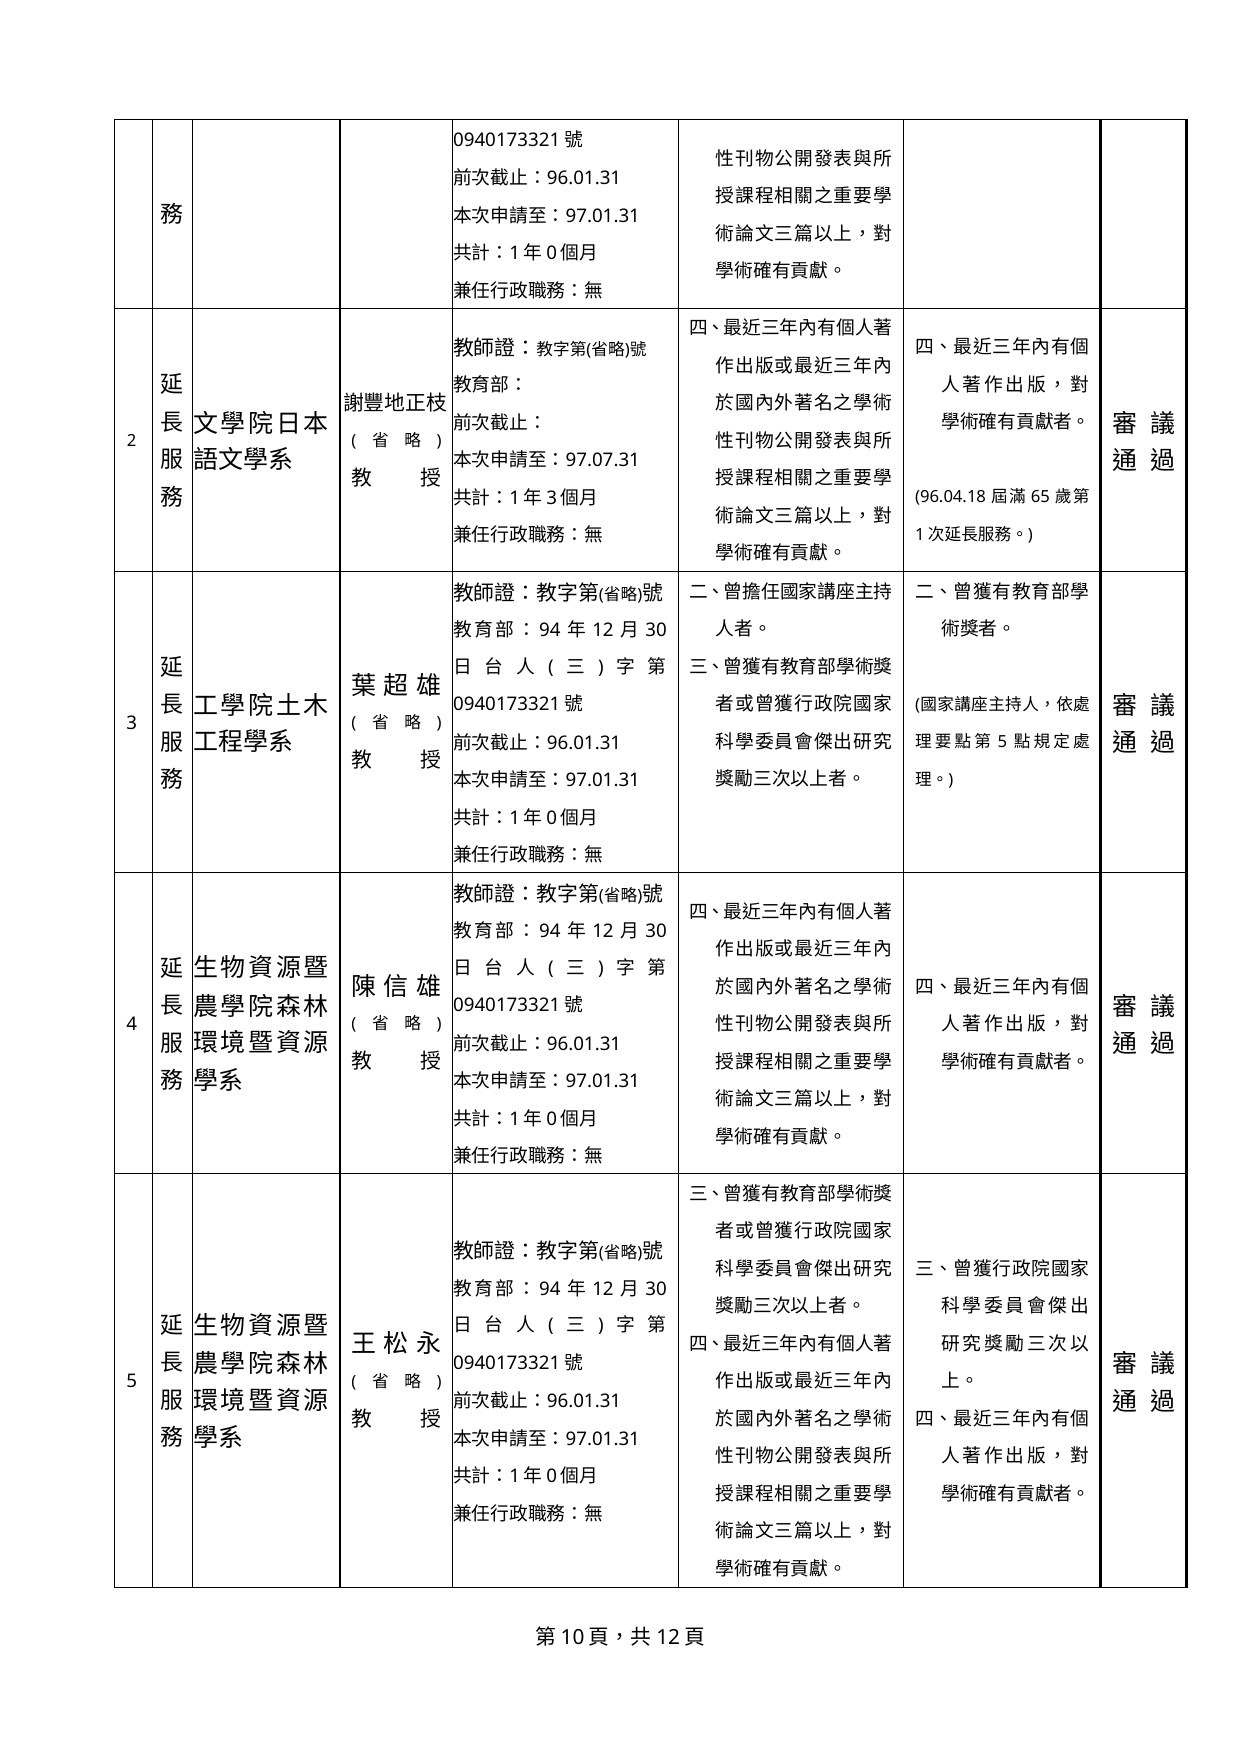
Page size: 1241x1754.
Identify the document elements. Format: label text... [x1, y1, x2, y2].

table_cell 四、最近三年內有個人著作出版，對學術確有貢獻者。 [904, 873, 1099, 1173]
table_cell [193, 120, 339, 308]
table_cell [1102, 120, 1185, 308]
table_cell 四、最近三年內有個人著作出版或最近三年內於國內外著名之學術性刊物公開發表與所授課程相關之重要學術論文三篇以上，對學術確有貢獻。 [679, 309, 903, 571]
table_cell 審議通過 [1102, 572, 1185, 872]
table_cell 2 [115, 309, 152, 571]
table_cell 延長服務 [153, 572, 192, 872]
table_cell 延長服務 [153, 309, 192, 571]
table_cell 文學院日本語文學系 [193, 309, 339, 571]
table_cell 教師證：教字第(省略)號 教育部：94年12月30日台人(三)字第0940173321號 前次截止：96.01.31 本次申請至：97.01.31 共計：1年0個月 兼任行政職務：無 [453, 572, 678, 872]
table_cell 四、最近三年內有個人著作出版，對學術確有貢獻者。 (96.04.18屆滿65歲第1次延長服務。) [904, 309, 1099, 571]
table_cell [341, 120, 452, 308]
table_cell 生物資源暨農學院森林環境暨資源學系 [193, 873, 339, 1173]
table_cell 教師證：教字第(省略)號 教育部：94年12月30日台人(三)字第0940173321號 前次截止：96.01.31 本次申請至：97.01.31 共計：1年0個月 兼任行政職務：無 [453, 873, 678, 1173]
table_cell 延長服務 [153, 873, 192, 1173]
table_cell 謝豐地正枝 (省略) 教授 [341, 309, 452, 571]
table_cell 務 [153, 120, 192, 308]
table_cell [115, 120, 152, 308]
table_cell 二、曾獲有教育部學術獎者。 (國家講座主持人，依處理要點第5點規定處理。) [904, 572, 1099, 872]
table_cell 0940173321號 前次截止：96.01.31 本次申請至：97.01.31 共計：1年0個月 兼任行政職務：無 [453, 120, 678, 308]
table_cell 性刊物公開發表與所授課程相關之重要學術論文三篇以上，對學術確有貢獻。 [679, 120, 903, 308]
table_cell 審議通過 [1102, 1174, 1185, 1587]
table_cell 葉超雄 (省略) 教授 [341, 572, 452, 872]
table_cell 教師證：教字第(省略)號 教育部：94年12月30日台人(三)字第0940173321號 前次截止：96.01.31 本次申請至：97.01.31 共計：1年0個月 兼任行政職務：無 [453, 1174, 678, 1587]
table_cell 生物資源暨農學院森林環境暨資源學系 [193, 1174, 339, 1587]
table_cell 4 [115, 873, 152, 1173]
table_cell 教師證：教字第(省略)號 教育部： 前次截止： 本次申請至：97.07.31 共計：1年3個月 兼任行政職務：無 [453, 309, 678, 571]
table_cell 二、曾擔任國家講座主持人者。 三、曾獲有教育部學術獎者或曾獲行政院國家科學委員會傑出研究獎勵三次以上者。 [679, 572, 903, 872]
table_cell 陳信雄 (省略) 教授 [341, 873, 452, 1173]
table_cell 3 [115, 572, 152, 872]
table_cell 5 [115, 1174, 152, 1587]
table_cell 四、最近三年內有個人著作出版或最近三年內於國內外著名之學術性刊物公開發表與所授課程相關之重要學術論文三篇以上，對學術確有貢獻。 [679, 873, 903, 1173]
table_cell 延長服務 [153, 1174, 192, 1587]
table_cell 三、曾獲行政院國家科學委員會傑出研究獎勵三次以上。 四、最近三年內有個人著作出版，對學術確有貢獻者。 [904, 1174, 1099, 1587]
table_cell 王松永 (省略) 教授 [341, 1174, 452, 1587]
table_cell 審議通過 [1102, 309, 1185, 571]
table_cell 審議通過 [1102, 873, 1185, 1173]
table_cell [904, 120, 1099, 308]
table_cell 三、曾獲有教育部學術獎者或曾獲行政院國家科學委員會傑出研究獎勵三次以上者。 四、最近三年內有個人著作出版或最近三年內於國內外著名之學術性刊物公開發表與所授課程相關之重要學術論文三篇以上，對學術確有貢獻。 [679, 1174, 903, 1587]
table_cell 工學院土木工程學系 [193, 572, 339, 872]
